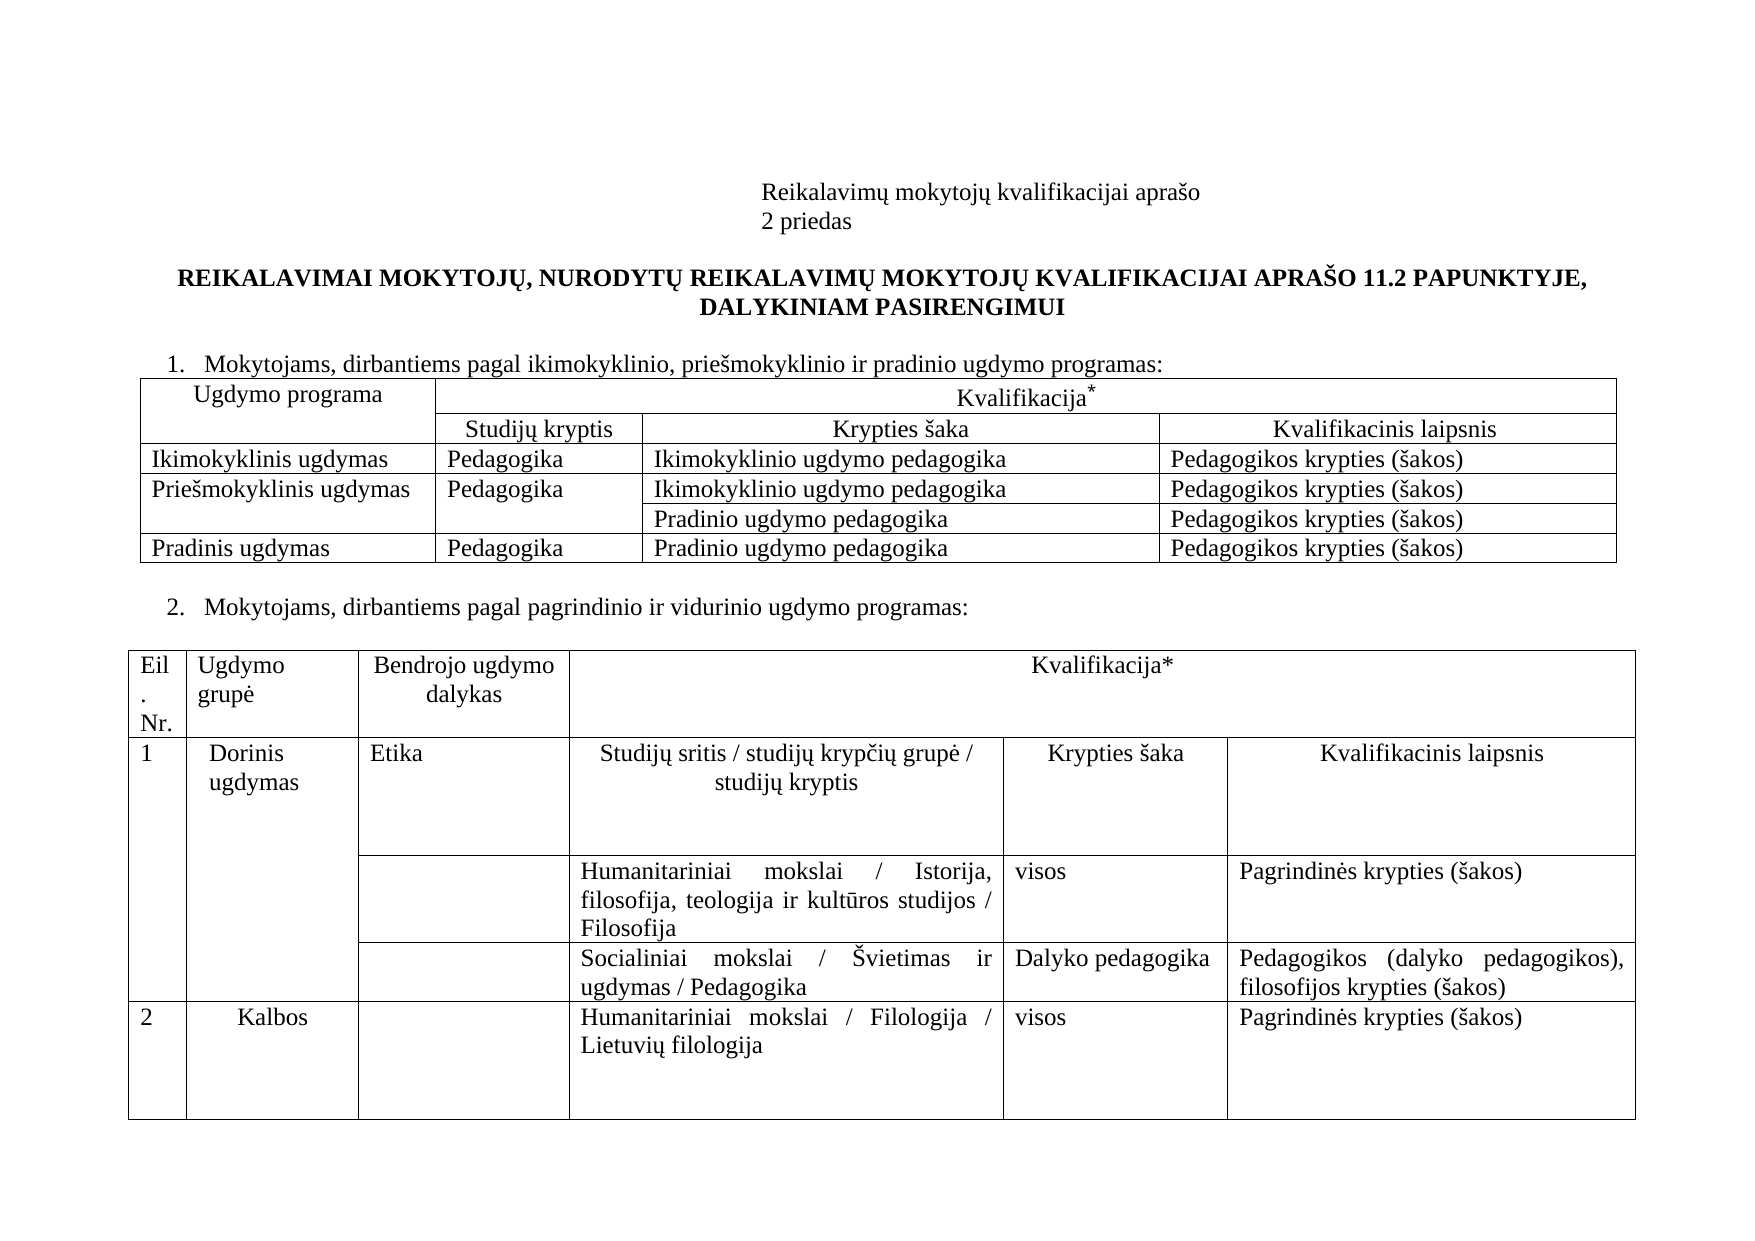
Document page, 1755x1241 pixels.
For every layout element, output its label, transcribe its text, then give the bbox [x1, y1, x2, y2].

table_cell Pradinio ugdymo pedagogika [643, 504, 1159, 532]
table_cell Pedagogikos (dalyko pedagogikos), filosofijos krypties (šakos) [1228, 943, 1635, 1001]
table_cell Studijų sritis / studijų krypčių grupė / studijų kryptis [570, 738, 1003, 855]
table_header Eil. Nr. [129, 651, 186, 737]
table_cell Pedagogika [436, 534, 642, 562]
table_cell Ikimokyklinis ugdymas [141, 444, 435, 473]
table_cell Priešmokyklinis ugdymas [141, 474, 435, 532]
table_cell Studijų kryptis [436, 414, 642, 443]
table_cell Krypties šaka [643, 414, 1159, 443]
table_cell Pedagogika [436, 474, 642, 532]
table_header Ugdymo programa [141, 379, 435, 443]
table_cell Kalbos [187, 1002, 358, 1119]
table_cell Etika [359, 738, 569, 855]
table_cell Pagrindinės krypties (šakos) [1228, 856, 1635, 942]
table_cell [359, 1002, 569, 1119]
table_cell Kvalifikacinis laipsnis [1160, 414, 1616, 443]
table_cell Pedagogikos krypties (šakos) [1160, 504, 1616, 532]
table_cell Krypties šaka [1004, 738, 1227, 855]
table_header Ugdymo grupė [187, 651, 358, 737]
table_cell Pedagogikos krypties (šakos) [1160, 444, 1616, 473]
table_cell Dorinis ugdymas [187, 738, 358, 1001]
table_cell Socialiniai mokslai / Švietimas ir ugdymas / Pedagogika [570, 943, 1003, 1001]
table_cell Ikimokyklinio ugdymo pedagogika [643, 444, 1159, 473]
table_cell Pedagogikos krypties (šakos) [1160, 474, 1616, 503]
table_header Kvalifikacija* [436, 379, 1616, 413]
table_cell Pedagogika [436, 444, 642, 473]
table_cell Humanitariniai mokslai / Filologija / Lietuvių filologija [570, 1002, 1003, 1119]
table_cell Ikimokyklinio ugdymo pedagogika [643, 474, 1159, 503]
table_cell visos [1004, 856, 1227, 942]
text Reikalavimų mokytojų kvalifikacijai aprašo [129, 177, 1636, 206]
text 2. Mokytojams, dirbantiems pagal pagrindinio ir vidurinio ugdymo programas: [166, 592, 1636, 621]
table_cell Pagrindinės krypties (šakos) [1228, 1002, 1635, 1119]
table_cell Pedagogikos krypties (šakos) [1160, 534, 1616, 562]
table_cell visos [1004, 1002, 1227, 1119]
table_header Bendrojo ugdymo dalykas [359, 651, 569, 737]
table_cell Pradinio ugdymo pedagogika [643, 534, 1159, 562]
table_cell Dalyko pedagogika [1004, 943, 1227, 1001]
table_header Kvalifikacija* [570, 651, 1635, 737]
table_cell 1 [129, 738, 186, 1001]
table_cell 2 [129, 1002, 186, 1119]
text 1. Mokytojams, dirbantiems pagal ikimokyklinio, priešmokyklinio ir pradinio ugdymo programas: [166, 349, 1636, 378]
table_cell Kvalifikacinis laipsnis [1228, 738, 1635, 855]
table_cell [359, 943, 569, 1001]
text 2 priedas [129, 206, 1636, 234]
text REIKALAVIMAI MOKYTOJŲ, NURODYTŲ REIKALAVIMŲ MOKYTOJŲ KVALIFIKACIJAI APRAŠO 11.2 PAPUNKTYJE, DALYKINIAM PASIRENGIMUI [129, 263, 1636, 321]
table_cell Pradinis ugdymas [141, 534, 435, 562]
table_cell Humanitariniai mokslai / Istorija, filosofija, teologija ir kultūros studijos / Filosofija [570, 856, 1003, 942]
table_cell [359, 856, 569, 942]
